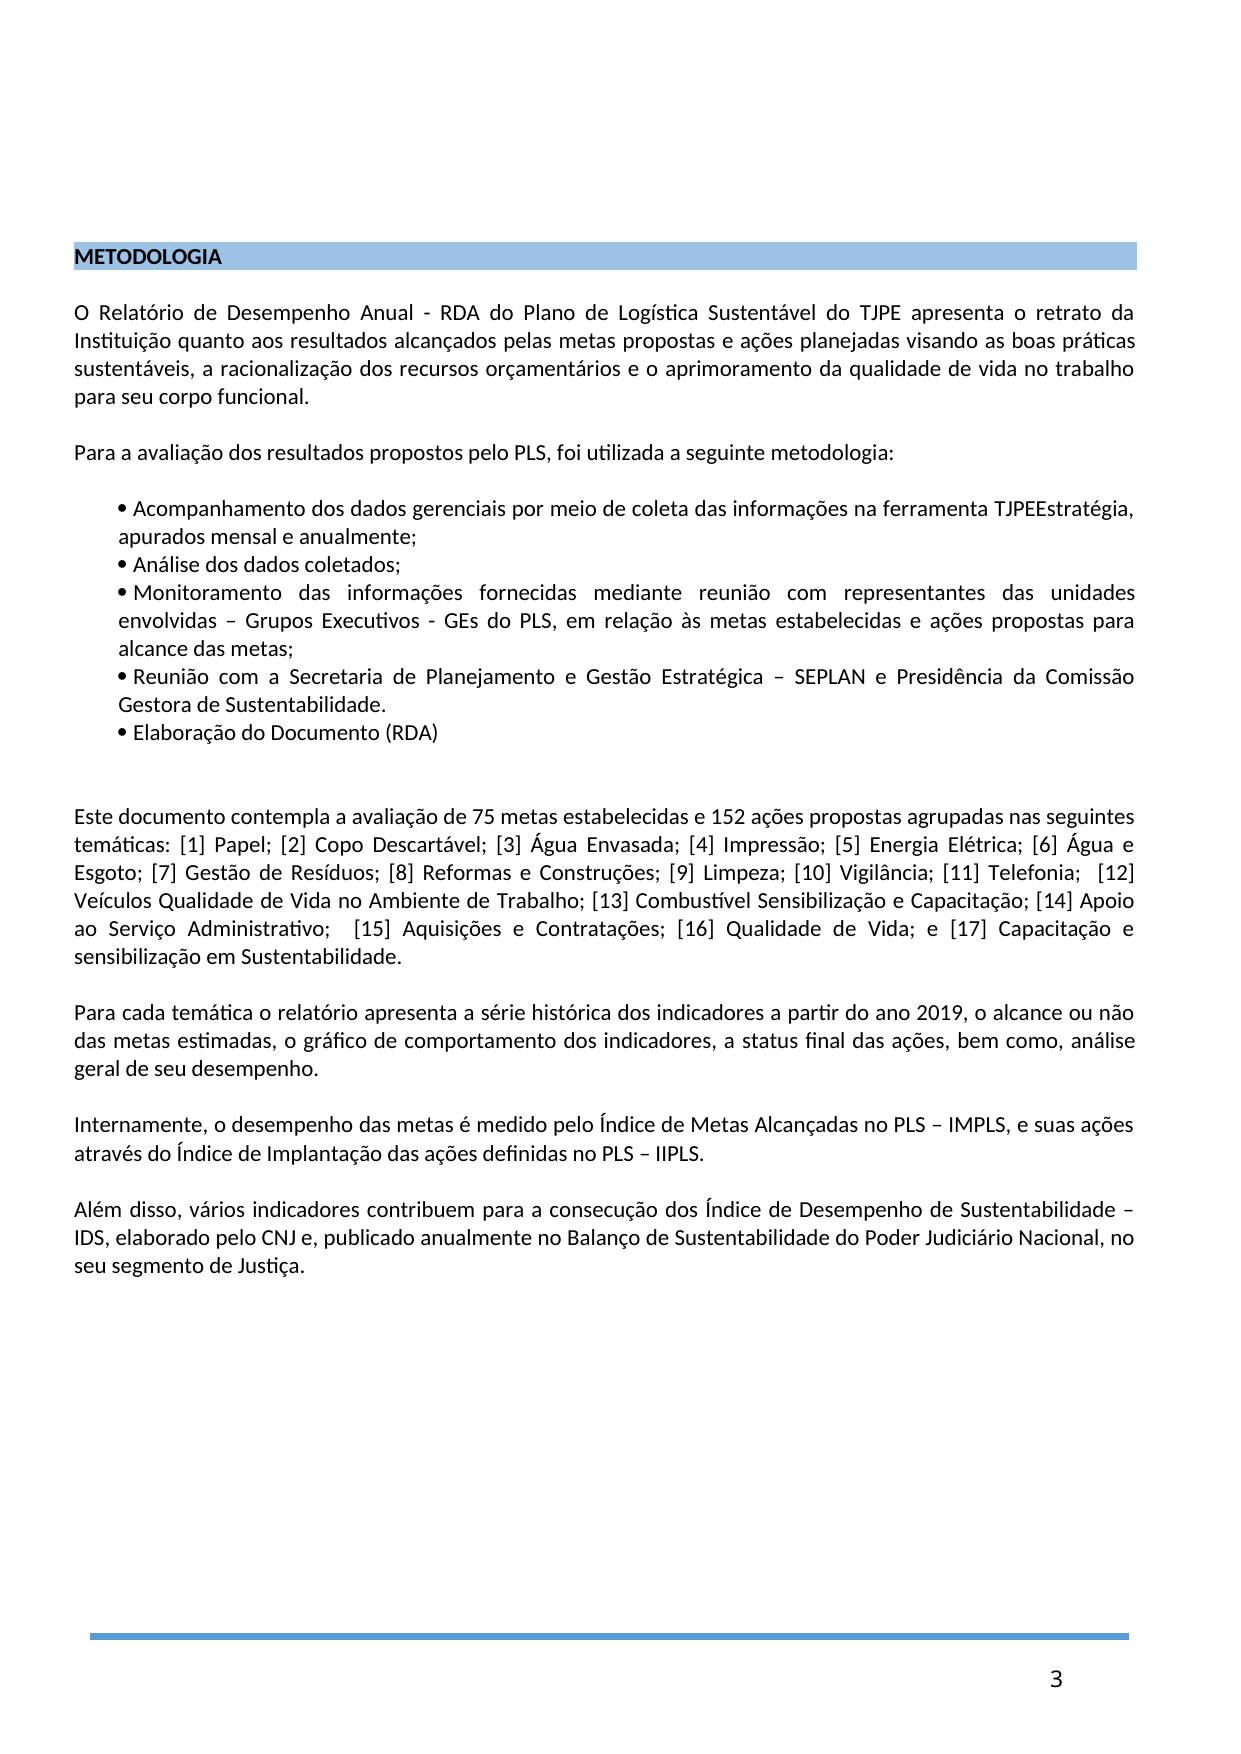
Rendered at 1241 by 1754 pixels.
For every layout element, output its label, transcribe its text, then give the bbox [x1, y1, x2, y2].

text Este documento contempla a avaliação de 75 metas estabelecidas e 152 ações propostas agrupadas nas seguintes temáticas: [1] Papel; [2] Copo Descartável; [3] Água Envasada; [4] Impressão; [5] Energia Elétrica; [6] Água e Esgoto; [7] Gestão de Resíduos; [8] Reformas e Construções; [9] Limpeza; [10] Vigilância; [11] Telefonia; [12] Veículos Qualidade de Vida no Ambiente de Trabalho; [13] Combustível Sensibilização e Capacitação; [14] Apoio ao Serviço Administrativo; [15] Aquisições e Contratações; [16] Qualidade de Vida; e [17] Capacitação e sensibilização em Sustentabilidade. [74, 802, 1137, 971]
list Elaboração do Documento (RDA) [118, 718, 1137, 746]
text Para a avaliação dos resultados propostos pelo PLS, foi utilizada a seguinte metodologia: [74, 438, 1137, 466]
text Além disso, vários indicadores contribuem para a consecução dos Índice de Desempenho de Sustentabilidade – IDS, elaborado pelo CNJ e, publicado anualmente no Balanço de Sustentabilidade do Poder Judiciário Nacional, no seu segmento de Justiça. [74, 1195, 1137, 1279]
list Reunião com a Secretaria de Planejamento e Gestão Estratégica – SEPLAN e Presidência da Comissão Gestora de Sustentabilidade. [118, 662, 1137, 718]
text METODOLOGIA [74, 242, 1137, 270]
text O Relatório de Desempenho Anual - RDA do Plano de Logística Sustentável do TJPE apresenta o retrato da Instituição quanto aos resultados alcançados pelas metas propostas e ações planejadas visando as boas práticas sustentáveis, a racionalização dos recursos orçamentários e o aprimoramento da qualidade de vida no trabalho para seu corpo funcional. [74, 298, 1137, 410]
list Acompanhamento dos dados gerenciais por meio de coleta das informações na ferramenta TJPEEstratégia, apurados mensal e anualmente; [118, 494, 1137, 550]
text Internamente, o desempenho das metas é medido pelo Índice de Metas Alcançadas no PLS – IMPLS, e suas ações através do Índice de Implantação das ações definidas no PLS – IIPLS. [74, 1111, 1137, 1167]
text Para cada temática o relatório apresenta a série histórica dos indicadores a partir do ano 2019, o alcance ou não das metas estimadas, o gráfico de comportamento dos indicadores, a status final das ações, bem como, análise geral de seu desempenho. [74, 998, 1137, 1083]
list Monitoramento das informações fornecidas mediante reunião com representantes das unidades envolvidas – Grupos Executivos - GEs do PLS, em relação às metas estabelecidas e ações propostas para alcance das metas; [118, 578, 1137, 662]
list Análise dos dados coletados; [118, 550, 1137, 578]
